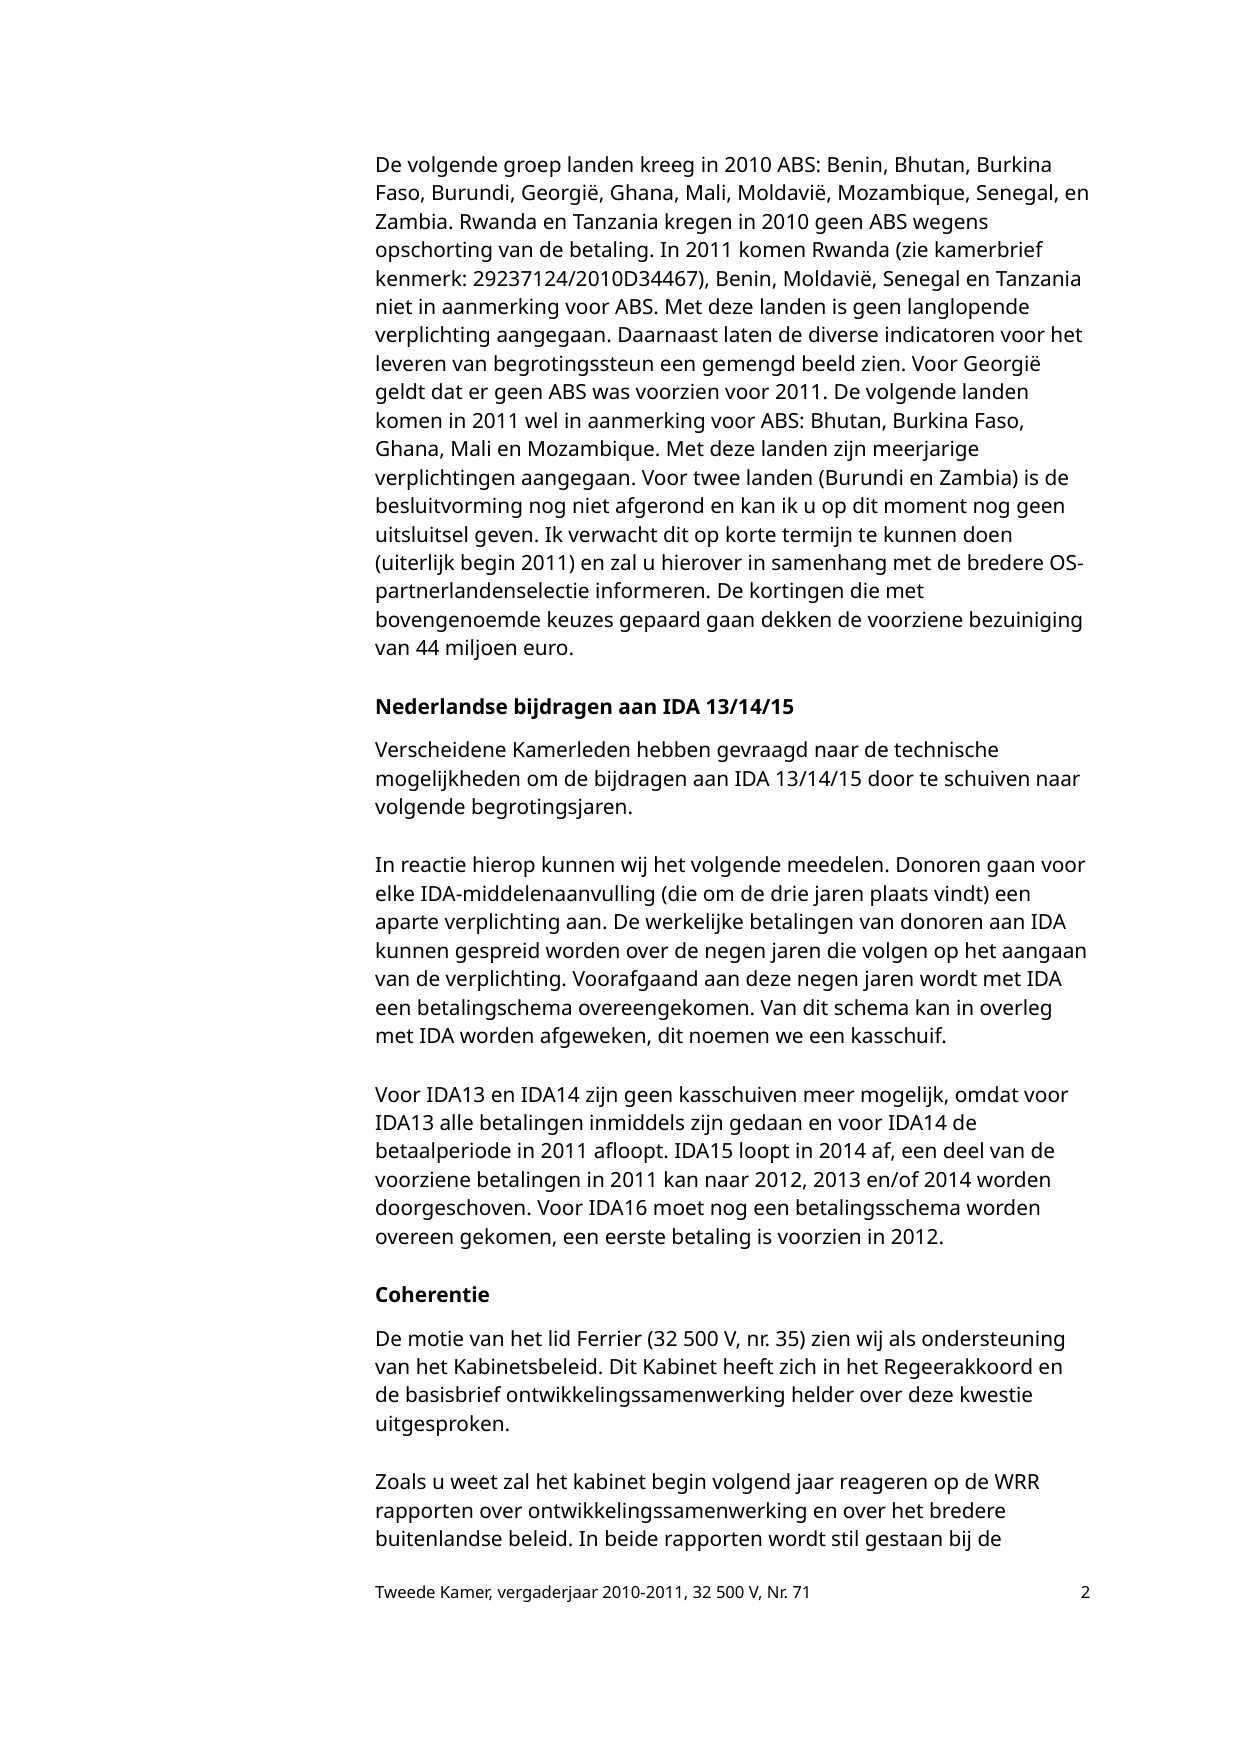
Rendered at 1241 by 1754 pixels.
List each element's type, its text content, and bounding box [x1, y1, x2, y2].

text Voor IDA13 en IDA14 zijn geen kasschuiven meer mogelijk, omdat voor IDA13 alle betalingen inmiddels zijn gedaan en voor IDA14 de betaalperiode in 2011 afloopt. IDA15 loopt in 2014 af, een deel van de voorziene betalingen in 2011 kan naar 2012, 2013 en/of 2014 worden doorgeschoven. Voor IDA16 moet nog een betalingsschema worden overeen gekomen, een eerste betaling is voorzien in 2012. [375, 1080, 1090, 1250]
text De volgende groep landen kreeg in 2010 ABS: Benin, Bhutan, Burkina Faso, Burundi, Georgië, Ghana, Mali, Moldavië, Mozambique, Senegal, en Zambia. Rwanda en Tanzania kregen in 2010 geen ABS wegens opschorting van de betaling. In 2011 komen Rwanda (zie kamerbrief kenmerk: 29237124/2010D34467), Benin, Moldavië, Senegal en Tanzania niet in aanmerking voor ABS. Met deze landen is geen langlopende verplichting aangegaan. Daarnaast laten de diverse indicatoren voor het leveren van begrotingssteun een gemengd beeld zien. Voor Georgië geldt dat er geen ABS was voorzien voor 2011. De volgende landen komen in 2011 wel in aanmerking voor ABS: Bhutan, Burkina Faso, Ghana, Mali en Mozambique. Met deze landen zijn meerjarige verplichtingen aangegaan. Voor twee landen (Burundi en Zambia) is de besluitvorming nog niet afgerond en kan ik u op dit moment nog geen uitsluitsel geven. Ik verwacht dit op korte termijn te kunnen doen (uiterlijk begin 2011) en zal u hierover in samenhang met de bredere OS-partnerlandenselectie informeren. De kortingen die met bovengenoemde keuzes gepaard gaan dekken de voorziene bezuiniging van 44 miljoen euro. [375, 150, 1090, 662]
text Coherentie [375, 1280, 1090, 1309]
text Nederlandse bijdragen aan IDA 13/14/15 [375, 692, 1090, 720]
text De motie van het lid Ferrier (32 500 V, nr. 35) zien wij als ondersteuning van het Kabinetsbeleid. Dit Kabinet heeft zich in het Regeerakkoord en de basisbrief ontwikkelingssamenwerking helder over deze kwestie uitgesproken. [375, 1324, 1090, 1437]
text Zoals u weet zal het kabinet begin volgend jaar reageren op de WRR rapporten over ontwikkelingssamenwerking en over het bredere buitenlandse beleid. In beide rapporten wordt stil gestaan bij de [375, 1467, 1090, 1553]
text In reactie hierop kunnen wij het volgende meedelen. Donoren gaan voor elke IDA-middelenaanvulling (die om de drie jaren plaats vindt) een aparte verplichting aan. De werkelijke betalingen van donoren aan IDA kunnen gespreid worden over de negen jaren die volgen op het aangaan van de verplichting. Voorafgaand aan deze negen jaren wordt met IDA een betalingschema overeengekomen. Van dit schema kan in overleg met IDA worden afgeweken, dit noemen we een kasschuif. [375, 851, 1090, 1050]
text Verscheidene Kamerleden hebben gevraagd naar de technische mogelijkheden om de bijdragen aan IDA 13/14/15 door te schuiven naar volgende begrotingsjaren. [375, 735, 1090, 821]
